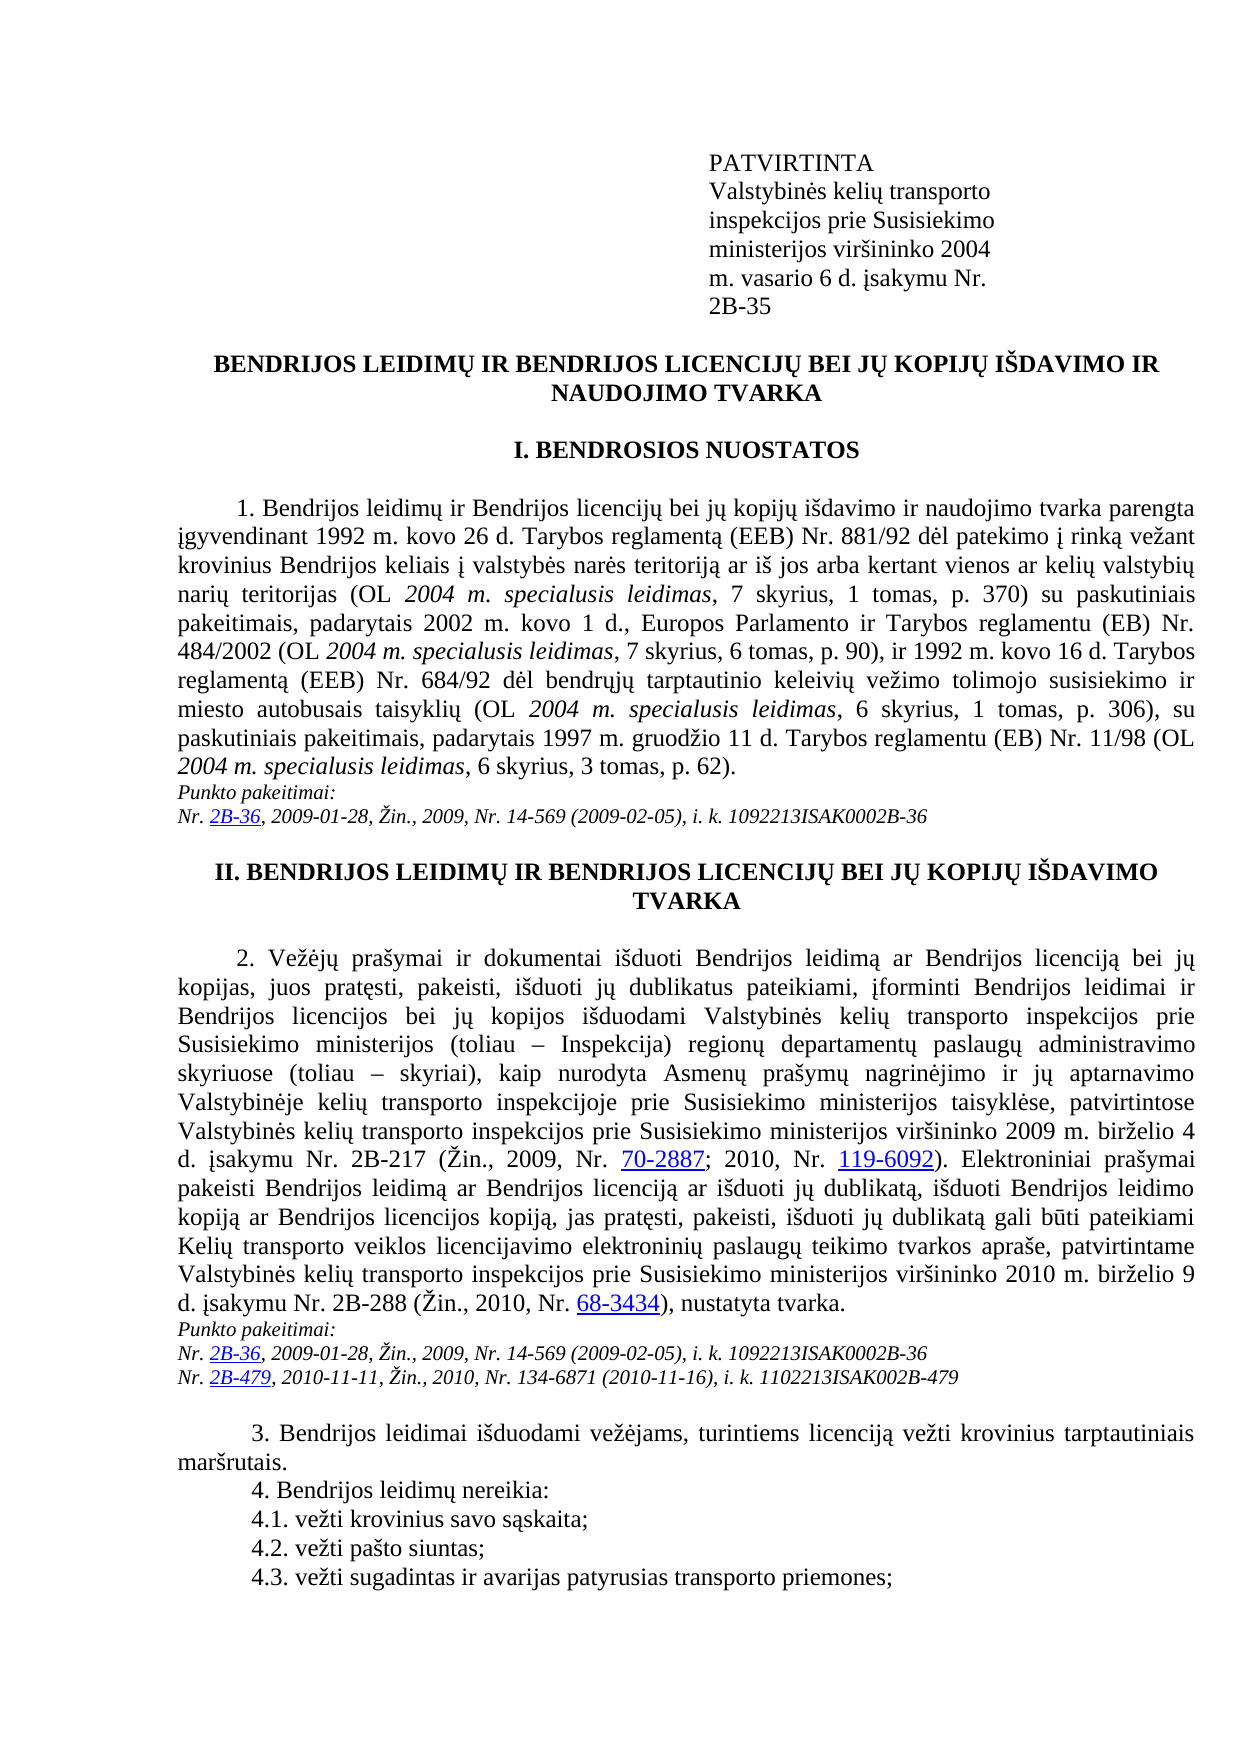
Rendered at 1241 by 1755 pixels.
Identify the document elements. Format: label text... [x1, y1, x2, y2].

text 3. Bendrijos leidimai išduodami vežėjams, turintiems licenciją vežti krovinius tarptautiniais maršrutais. [177, 1418, 1196, 1475]
text 1. Bendrijos leidimų ir Bendrijos licencijų bei jų kopijų išdavimo ir naudojimo tvarka parengta įgyvendinant 1992 m. kovo 26 d. Tarybos reglamentą (EEB) Nr. 881/92 dėl patekimo į rinką vežant krovinius Bendrijos keliais į valstybės narės teritoriją ar iš jos arba kertant vienos ar kelių valstybių narių teritorijas (OL 2004 m. specialusis leidimas, 7 skyrius, 1 tomas, p. 370) su paskutiniais pakeitimais, padarytais 2002 m. kovo 1 d., Europos Parlamento ir Tarybos reglamentu (EB) Nr. 484/2002 (OL 2004 m. specialusis leidimas, 7 skyrius, 6 tomas, p. 90), ir 1992 m. kovo 16 d. Tarybos reglamentą (EEB) Nr. 684/92 dėl bendrųjų tarptautinio keleivių vežimo tolimojo susisiekimo ir miesto autobusais taisyklių (OL 2004 m. specialusis leidimas, 6 skyrius, 1 tomas, p. 306), su paskutiniais pakeitimais, padarytais 1997 m. gruodžio 11 d. Tarybos reglamentu (EB) Nr. 11/98 (OL 2004 m. specialusis leidimas, 6 skyrius, 3 tomas, p. 62). [177, 493, 1196, 780]
text inspekcijos prie Susisiekimo [177, 205, 1196, 234]
text m. vasario 6 d. įsakymu Nr. [177, 263, 1196, 291]
text Valstybinės kelių transporto [177, 176, 1196, 205]
text ministerijos viršininko 2004 [177, 234, 1196, 263]
text 4. Bendrijos leidimų nereikia: [177, 1475, 1196, 1504]
text 4.3. vežti sugadintas ir avarijas patyrusias transporto priemones; [177, 1562, 1196, 1590]
text Nr. 2B-479, 2010-11-11, Žin., 2010, Nr. 134-6871 (2010-11-16), i. k. 1102213ISAK002B-479 [177, 1365, 1196, 1389]
text Nr. 2B-36, 2009-01-28, Žin., 2009, Nr. 14-569 (2009-02-05), i. k. 1092213ISAK0002B-36 [177, 804, 1196, 828]
text Nr. 2B-36, 2009-01-28, Žin., 2009, Nr. 14-569 (2009-02-05), i. k. 1092213ISAK0002B-36 [177, 1341, 1196, 1365]
text 2. Vežėjų prašymai ir dokumentai išduoti Bendrijos leidimą ar Bendrijos licenciją bei jų kopijas, juos pratęsti, pakeisti, išduoti jų dublikatus pateikiami, įforminti Bendrijos leidimai ir Bendrijos licencijos bei jų kopijos išduodami Valstybinės kelių transporto inspekcijos prie Susisiekimo ministerijos (toliau – Inspekcija) regionų departamentų paslaugų administravimo skyriuose (toliau – skyriai), kaip nurodyta Asmenų prašymų nagrinėjimo ir jų aptarnavimo Valstybinėje kelių transporto inspekcijoje prie Susisiekimo ministerijos taisyklėse, patvirtintose Valstybinės kelių transporto inspekcijos prie Susisiekimo ministerijos viršininko 2009 m. birželio 4 d. įsakymu Nr. 2B-217 (Žin., 2009, Nr. 70-2887; 2010, Nr. 119-6092). Elektroniniai prašymai pakeisti Bendrijos leidimą ar Bendrijos licenciją ar išduoti jų dublikatą, išduoti Bendrijos leidimo kopiją ar Bendrijos licencijos kopiją, jas pratęsti, pakeisti, išduoti jų dublikatą gali būti pateikiami Kelių transporto veiklos licencijavimo elektroninių paslaugų teikimo tvarkos apraše, patvirtintame Valstybinės kelių transporto inspekcijos prie Susisiekimo ministerijos viršininko 2010 m. birželio 9 d. įsakymu Nr. 2B-288 (Žin., 2010, Nr. 68-3434), nustatyta tvarka. [177, 943, 1196, 1317]
text Punkto pakeitimai: [177, 780, 1196, 804]
text BENDRIJOS LEIDIMŲ IR BENDRIJOS LICENCIJŲ BEI JŲ KOPIJŲ IŠDAVIMO IR NAUDOJIMO TVARKA [177, 349, 1196, 406]
text Punkto pakeitimai: [177, 1317, 1196, 1341]
text 2B-35 [177, 291, 1196, 320]
text II. BENDRIJOS LEIDIMŲ IR BENDRIJOS LICENCIJŲ BEI JŲ KOPIJŲ IŠDAVIMO TVARKA [177, 857, 1196, 914]
text 4.2. vežti pašto siuntas; [177, 1533, 1196, 1562]
text I. BENDROSIOS NUOSTATOS [177, 435, 1196, 464]
text 4.1. vežti krovinius savo sąskaita; [177, 1504, 1196, 1533]
text PATVIRTINTA [177, 148, 1196, 176]
